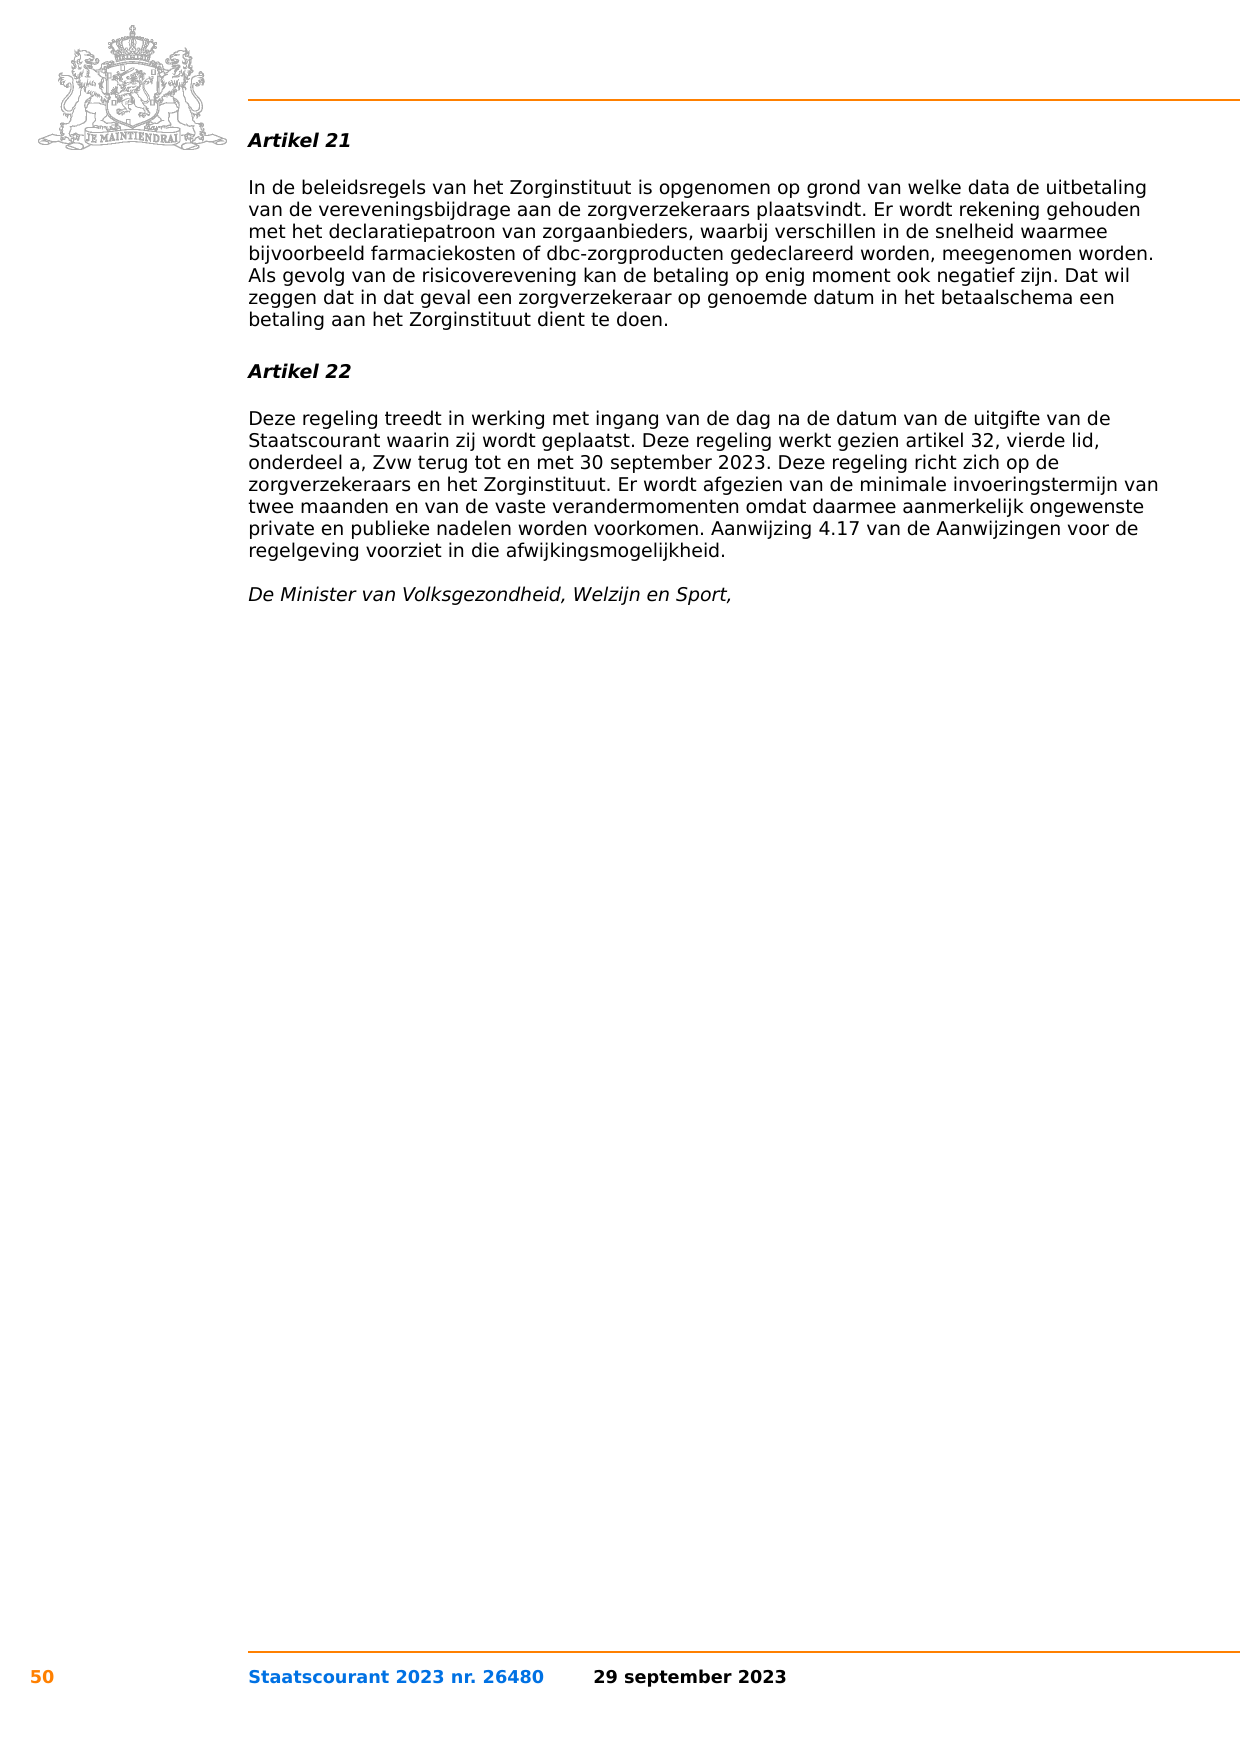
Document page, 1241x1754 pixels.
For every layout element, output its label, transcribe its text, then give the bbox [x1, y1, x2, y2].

picture [38, 25, 227, 150]
text In de beleidsregels van het Zorginstituut is opgenomen op grond van welke data de uitbetaling van de vereveningsbijdrage aan de zorgverzekeraars plaatsvindt. Er wordt rekening gehouden met het declaratiepatroon van zorgaanbieders, waarbij verschillen in de snelheid waarmee bijvoorbeeld farmaciekosten of dbc-zorgproducten gedeclareerd worden, meegenomen worden. Als gevolg van de risicoverevening kan de betaling op enig moment ook negatief zijn. Dat wil zeggen dat in dat geval een zorgverzekeraar op genoemde datum in het betaalschema een betaling aan het Zorginstituut dient te doen. [248, 177, 1163, 331]
subtitle Artikel 22 [248, 361, 1163, 383]
text Deze regeling treedt in werking met ingang van de dag na de datum van de uitgifte van de Staatscourant waarin zij wordt geplaatst. Deze regeling werkt gezien artikel 32, vierde lid, onderdeel a, Zvw terug tot en met 30 september 2023. Deze regeling richt zich op de zorgverzekeraars en het Zorginstituut. Er wordt afgezien van de minimale invoeringstermijn van twee maanden en van de vaste verandermomenten omdat daarmee aanmerkelijk ongewenste private en publieke nadelen worden voorkomen. Aanwijzing 4.17 van de Aanwijzingen voor de regelgeving voorziet in die afwijkingsmogelijkheid. [248, 408, 1163, 562]
text De Minister van Volksgezondheid, Welzijn en Sport, [248, 583, 1163, 605]
subtitle Artikel 21 [248, 130, 1163, 152]
